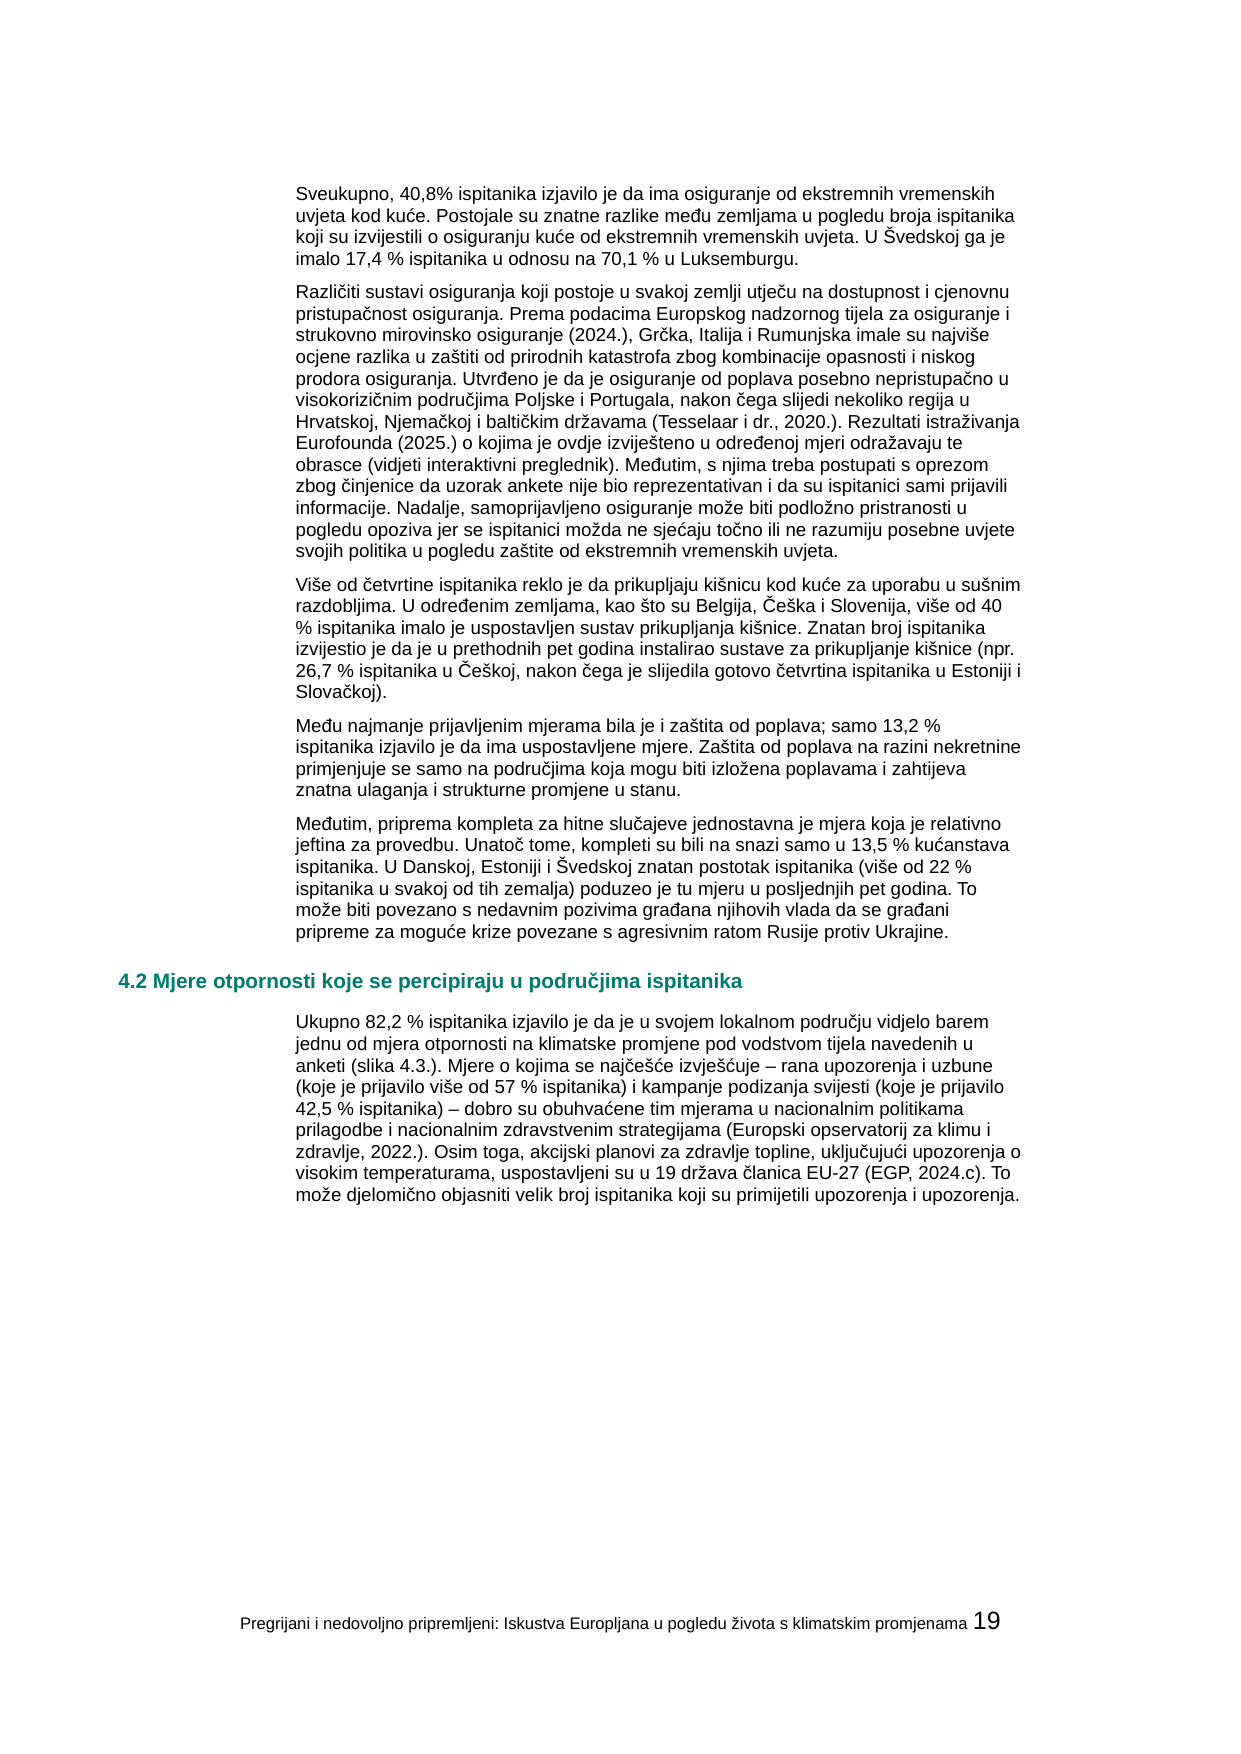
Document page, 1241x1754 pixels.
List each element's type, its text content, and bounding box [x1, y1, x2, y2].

text Različiti sustavi osiguranja koji postoje u svakoj zemlji utječu na dostupnost i cjenovnu pristupačnost osiguranja. Prema podacima Europskog nadzornog tijela za osiguranje i strukovno mirovinsko osiguranje (2024.), Grčka, Italija i Rumunjska imale su najviše ocjene razlika u zaštiti od prirodnih katastrofa zbog kombinacije opasnosti i niskog prodora osiguranja. Utvrđeno je da je osiguranje od poplava posebno nepristupačno u visokorizičnim područjima Poljske i Portugala, nakon čega slijedi nekoliko regija u Hrvatskoj, Njemačkoj i baltičkim državama (Tesselaar i dr., 2020.). Rezultati istraživanja Eurofounda (2025.) o kojima je ovdje izviješteno u određenoj mjeri odražavaju te obrasce (vidjeti interaktivni preglednik). Međutim, s njima treba postupati s oprezom zbog činjenice da uzorak ankete nije bio reprezentativan i da su ispitanici sami prijavili informacije. Nadalje, samoprijavljeno osiguranje može biti podložno pristranosti u pogledu opoziva jer se ispitanici možda ne sjećaju točno ili ne razumiju posebne uvjete svojih politika u pogledu zaštite od ekstremnih vremenskih uvjeta. [295, 281, 1022, 561]
text Među najmanje prijavljenim mjerama bila je i zaštita od poplava; samo 13,2 % ispitanika izjavilo je da ima uspostavljene mjere. Zaštita od poplava na razini nekretnine primjenjuje se samo na područjima koja mogu biti izložena poplavama i zahtijeva znatna ulaganja i strukturne promjene u stanu. [295, 714, 1022, 801]
text Međutim, priprema kompleta za hitne slučajeve jednostavna je mjera koja je relativno jeftina za provedbu. Unatoč tome, kompleti su bili na snazi samo u 13,5 % kućanstava ispitanika. U Danskoj, Estoniji i Švedskoj znatan postotak ispitanika (više od 22 % ispitanika u svakoj od tih zemalja) poduzeo je tu mjeru u posljednjih pet godina. To može biti povezano s nedavnim pozivima građana njihovih vlada da se građani pripreme za moguće krize povezane s agresivnim ratom Rusije protiv Ukrajine. [295, 813, 1022, 942]
subtitle 4.2 Mjere otpornosti koje se percipiraju u područjima ispitanika [118, 969, 1122, 993]
text Sveukupno, 40,8% ispitanika izjavilo je da ima osiguranje od ekstremnih vremenskih uvjeta kod kuće. Postojale su znatne razlike među zemljama u pogledu broja ispitanika koji su izvijestili o osiguranju kuće od ekstremnih vremenskih uvjeta. U Švedskoj ga je imalo 17,4 % ispitanika u odnosu na 70,1 % u Luksemburgu. [295, 183, 1022, 269]
text Više od četvrtine ispitanika reklo je da prikupljaju kišnicu kod kuće za uporabu u sušnim razdobljima. U određenim zemljama, kao što su Belgija, Češka i Slovenija, više od 40 % ispitanika imalo je uspostavljen sustav prikupljanja kišnice. Znatan broj ispitanika izvijestio je da je u prethodnih pet godina instalirao sustave za prikupljanje kišnice (npr. 26,7 % ispitanika u Češkoj, nakon čega je slijedila gotovo četvrtina ispitanika u Estoniji i Slovačkoj). [295, 573, 1022, 703]
text Ukupno 82,2 % ispitanika izjavilo je da je u svojem lokalnom području vidjelo barem jednu od mjera otpornosti na klimatske promjene pod vodstvom tijela navedenih u anketi (slika 4.3.). Mjere o kojima se najčešće izvješćuje – rana upozorenja i uzbune (koje je prijavilo više od 57 % ispitanika) i kampanje podizanja svijesti (koje je prijavilo 42,5 % ispitanika) – dobro su obuhvaćene tim mjerama u nacionalnim politikama prilagodbe i nacionalnim zdravstvenim strategijama (Europski opservatorij za klimu i zdravlje, 2022.). Osim toga, akcijski planovi za zdravlje topline, uključujući upozorenja o visokim temperaturama, uspostavljeni su u 19 država članica EU-27 (EGP, 2024.c). To može djelomično objasniti velik broj ispitanika koji su primijetili upozorenja i upozorenja. [295, 1011, 1022, 1205]
